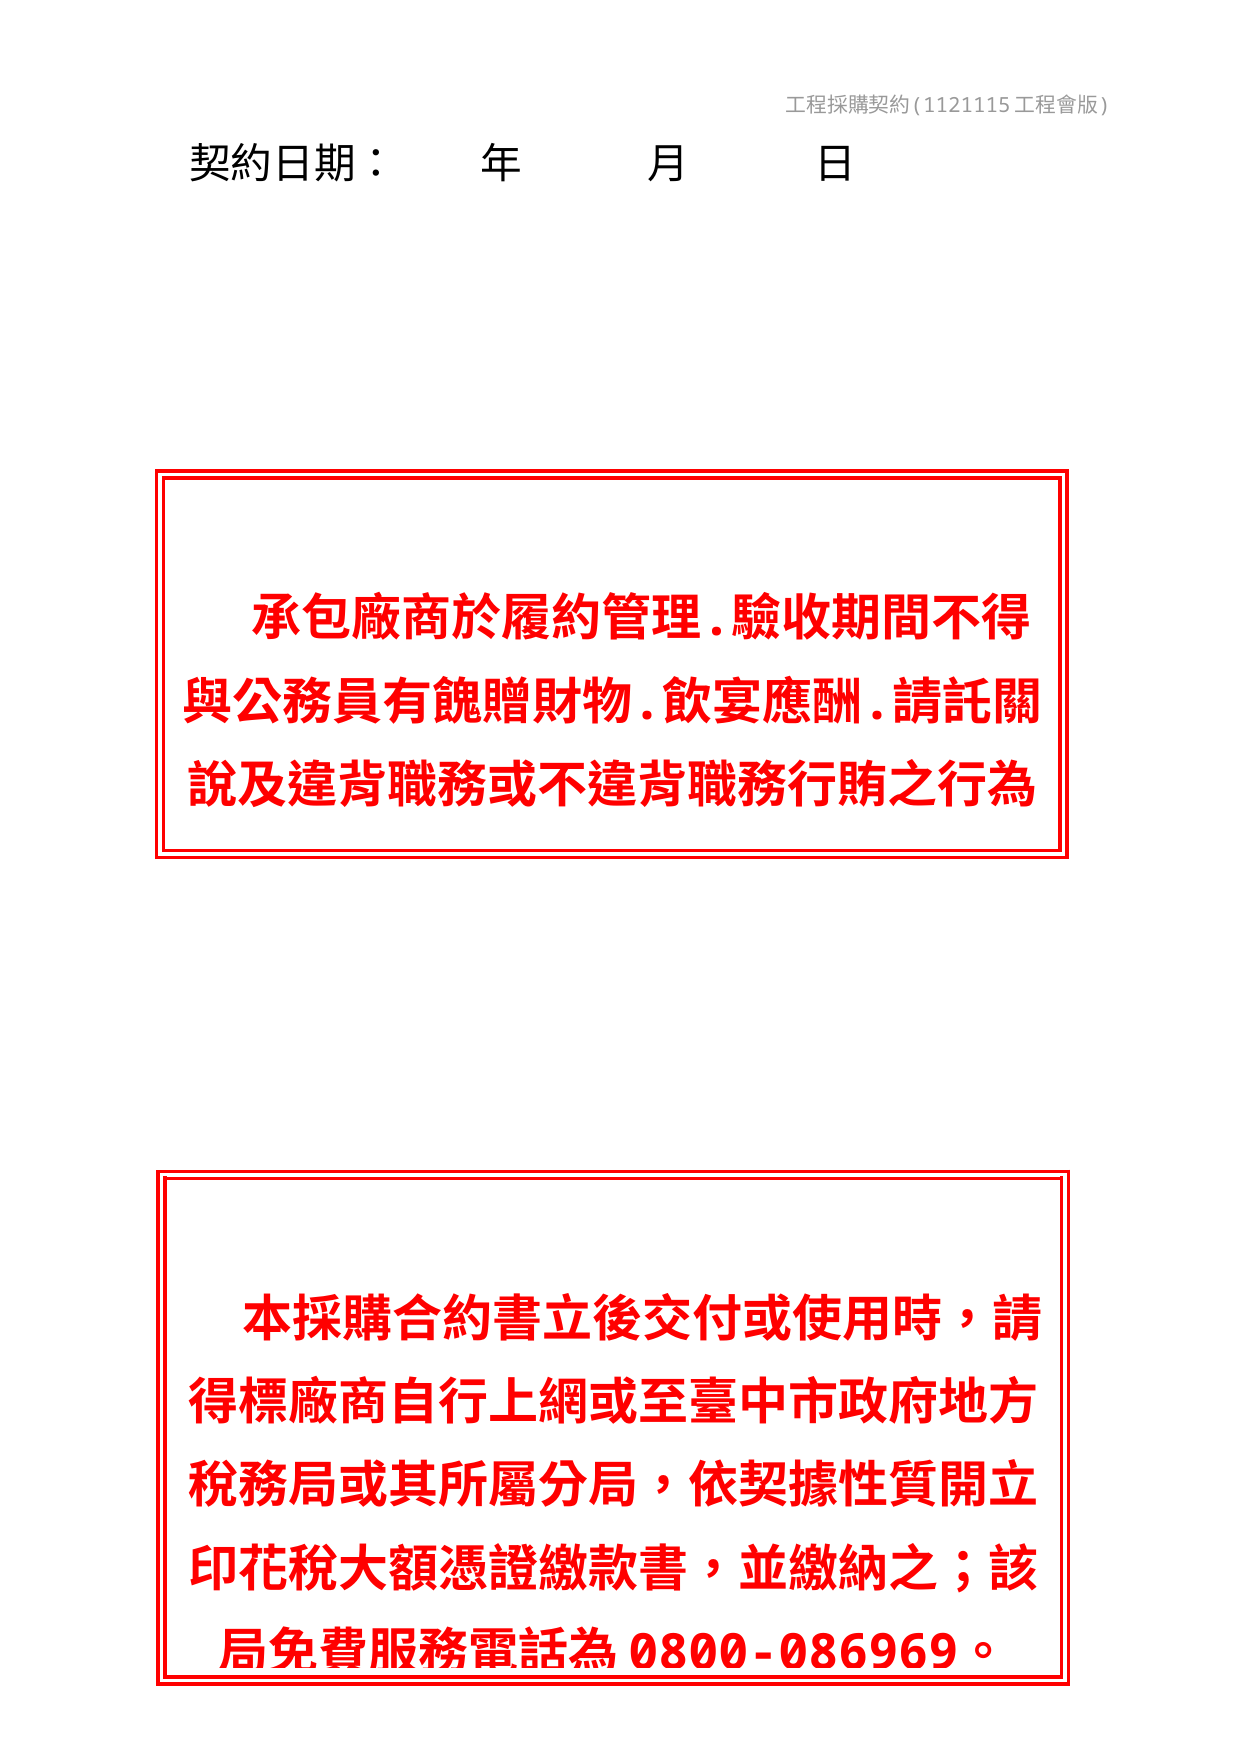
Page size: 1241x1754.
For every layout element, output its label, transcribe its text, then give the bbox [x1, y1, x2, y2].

text 本採購合約書立後交付或使用時，請得標廠商自行上網或至臺中市政府地方稅務局或其所屬分局，依契據性質開立印花稅大額憑證繳款書，並繳納之；該局免費服務電話為0800-086969。 [182, 1278, 1045, 1668]
text 承包廠商於履約管理.驗收期間不得與公務員有餽贈財物.飲宴應酬.請託關說及違背職務或不違背職務行賄之行為 [180, 578, 1043, 817]
text 契約日期： 年 月 日 [130, 130, 1110, 190]
